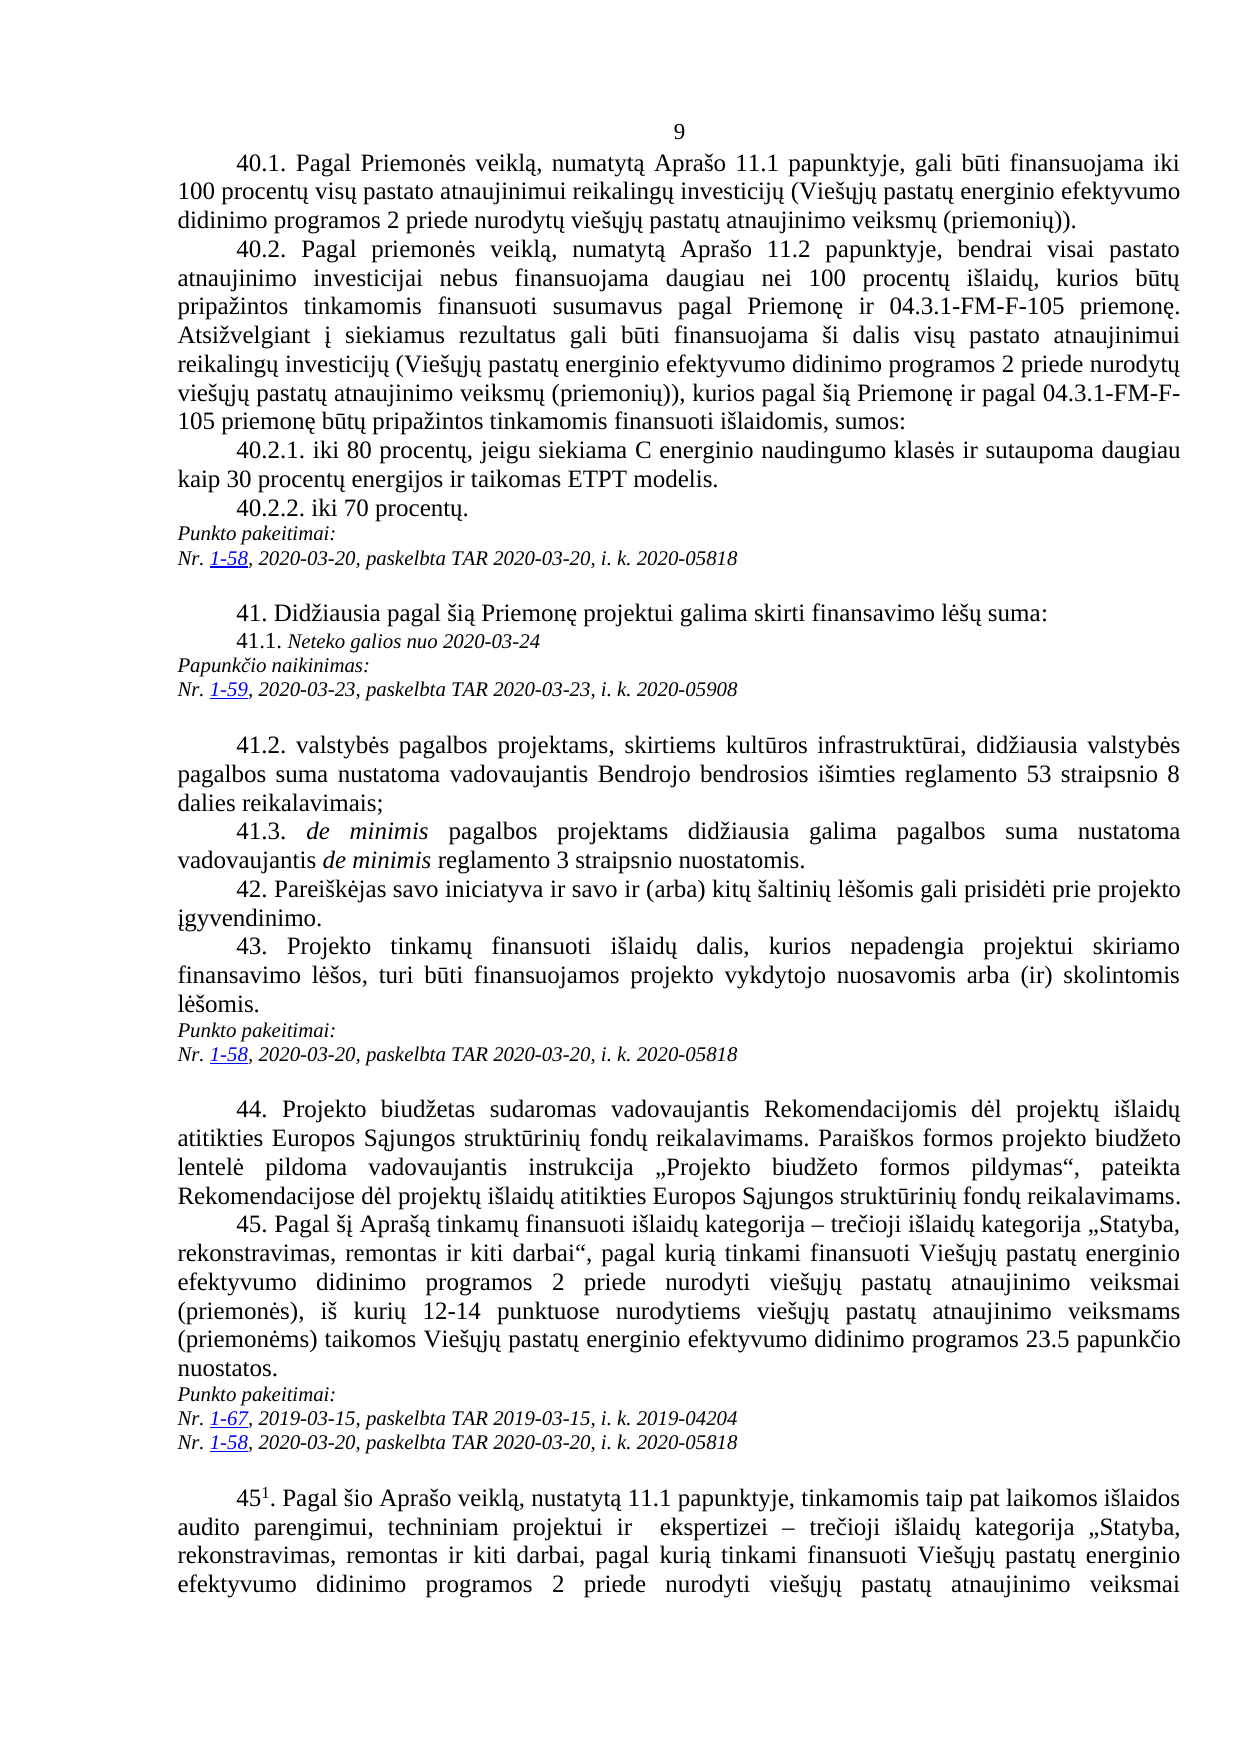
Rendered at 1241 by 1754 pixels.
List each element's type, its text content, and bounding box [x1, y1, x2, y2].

text 451. Pagal šio Aprašo veiklą, nustatytą 11.1 papunktyje, tinkamomis taip pat laikomos išlaidos audito parengimui, techniniam projektui ir ekspertizei – trečioji išlaidų kategorija „Statyba, rekonstravimas, remontas ir kiti darbai, pagal kurią tinkami finansuoti Viešųjų pastatų energinio efektyvumo didinimo programos 2 priede nurodyti viešųjų pastatų atnaujinimo veiksmai [177, 1483, 1181, 1598]
text Punkto pakeitimai: [177, 1382, 1181, 1406]
text Nr. 1-58, 2020-03-20, paskelbta TAR 2020-03-20, i. k. 2020-05818 [177, 1430, 1181, 1454]
text 41. Didžiausia pagal šią Priemonę projektui galima skirti finansavimo lėšų suma: [177, 598, 1181, 627]
text 44. Projekto biudžetas sudaromas vadovaujantis Rekomendacijomis dėl projektų išlaidų atitikties Europos Sąjungos struktūrinių fondų reikalavimams. Paraiškos formos projekto biudžeto lentelė pildoma vadovaujantis instrukcija „Projekto biudžeto formos pildymas“, pateikta Rekomendacijose dėl projektų išlaidų atitikties Europos Sąjungos struktūrinių fondų reikalavimams. [177, 1094, 1181, 1209]
text Nr. 1-58, 2020-03-20, paskelbta TAR 2020-03-20, i. k. 2020-05818 [177, 545, 1181, 569]
text 41.2. valstybės pagalbos projektams, skirtiems kultūros infrastruktūrai, didžiausia valstybės pagalbos suma nustatoma vadovaujantis Bendrojo bendrosios išimties reglamento 53 straipsnio 8 dalies reikalavimais; [177, 730, 1181, 816]
text 43. Projekto tinkamų finansuoti išlaidų dalis, kurios nepadengia projektui skiriamo finansavimo lėšos, turi būti finansuojamos projekto vykdytojo nuosavomis arba (ir) skolintomis lėšomis. [177, 931, 1181, 1018]
text Nr. 1-67, 2019-03-15, paskelbta TAR 2019-03-15, i. k. 2019-04204 [177, 1406, 1181, 1430]
text 42. Pareiškėjas savo iniciatyva ir savo ir (arba) kitų šaltinių lėšomis gali prisidėti prie projekto įgyvendinimo. [177, 874, 1181, 931]
text Papunkčio naikinimas: [177, 653, 1181, 677]
text Punkto pakeitimai: [177, 521, 1181, 545]
text 40.2. Pagal priemonės veiklą, numatytą Aprašo 11.2 papunktyje, bendrai visai pastato atnaujinimo investicijai nebus finansuojama daugiau nei 100 procentų išlaidų, kurios būtų pripažintos tinkamomis finansuoti susumavus pagal Priemonę ir 04.3.1-FM-F-105 priemonę. Atsižvelgiant į siekiamus rezultatus gali būti finansuojama ši dalis visų pastato atnaujinimui reikalingų investicijų (Viešųjų pastatų energinio efektyvumo didinimo programos 2 priede nurodytų viešųjų pastatų atnaujinimo veiksmų (priemonių)), kurios pagal šią Priemonę ir pagal 04.3.1-FM-F-105 priemonę būtų pripažintos tinkamomis finansuoti išlaidomis, sumos: [177, 234, 1181, 435]
text 40.2.1. iki 80 procentų, jeigu siekiama C energinio naudingumo klasės ir sutaupoma daugiau kaip 30 procentų energijos ir taikomas ETPT modelis. [177, 435, 1181, 493]
text 40.1. Pagal Priemonės veiklą, numatytą Aprašo 11.1 papunktyje, gali būti finansuojama iki 100 procentų visų pastato atnaujinimui reikalingų investicijų (Viešųjų pastatų energinio efektyvumo didinimo programos 2 priede nurodytų viešųjų pastatų atnaujinimo veiksmų (priemonių)). [177, 148, 1181, 234]
text 41.3. de minimis pagalbos projektams didžiausia galima pagalbos suma nustatoma vadovaujantis de minimis reglamento 3 straipsnio nuostatomis. [177, 816, 1181, 874]
text 41.1. Neteko galios nuo 2020-03-24 [177, 627, 1181, 653]
text 40.2.2. iki 70 procentų. [177, 493, 1181, 521]
text Nr. 1-58, 2020-03-20, paskelbta TAR 2020-03-20, i. k. 2020-05818 [177, 1042, 1181, 1066]
text Punkto pakeitimai: [177, 1018, 1181, 1042]
text Nr. 1-59, 2020-03-23, paskelbta TAR 2020-03-23, i. k. 2020-05908 [177, 677, 1181, 701]
text 45. Pagal šį Aprašą tinkamų finansuoti išlaidų kategorija – trečioji išlaidų kategorija „Statyba, rekonstravimas, remontas ir kiti darbai“, pagal kurią tinkami finansuoti Viešųjų pastatų energinio efektyvumo didinimo programos 2 priede nurodyti viešųjų pastatų atnaujinimo veiksmai (priemonės), iš kurių 12-14 punktuose nurodytiems viešųjų pastatų atnaujinimo veiksmams (priemonėms) taikomos Viešųjų pastatų energinio efektyvumo didinimo programos 23.5 papunkčio nuostatos. [177, 1209, 1181, 1382]
